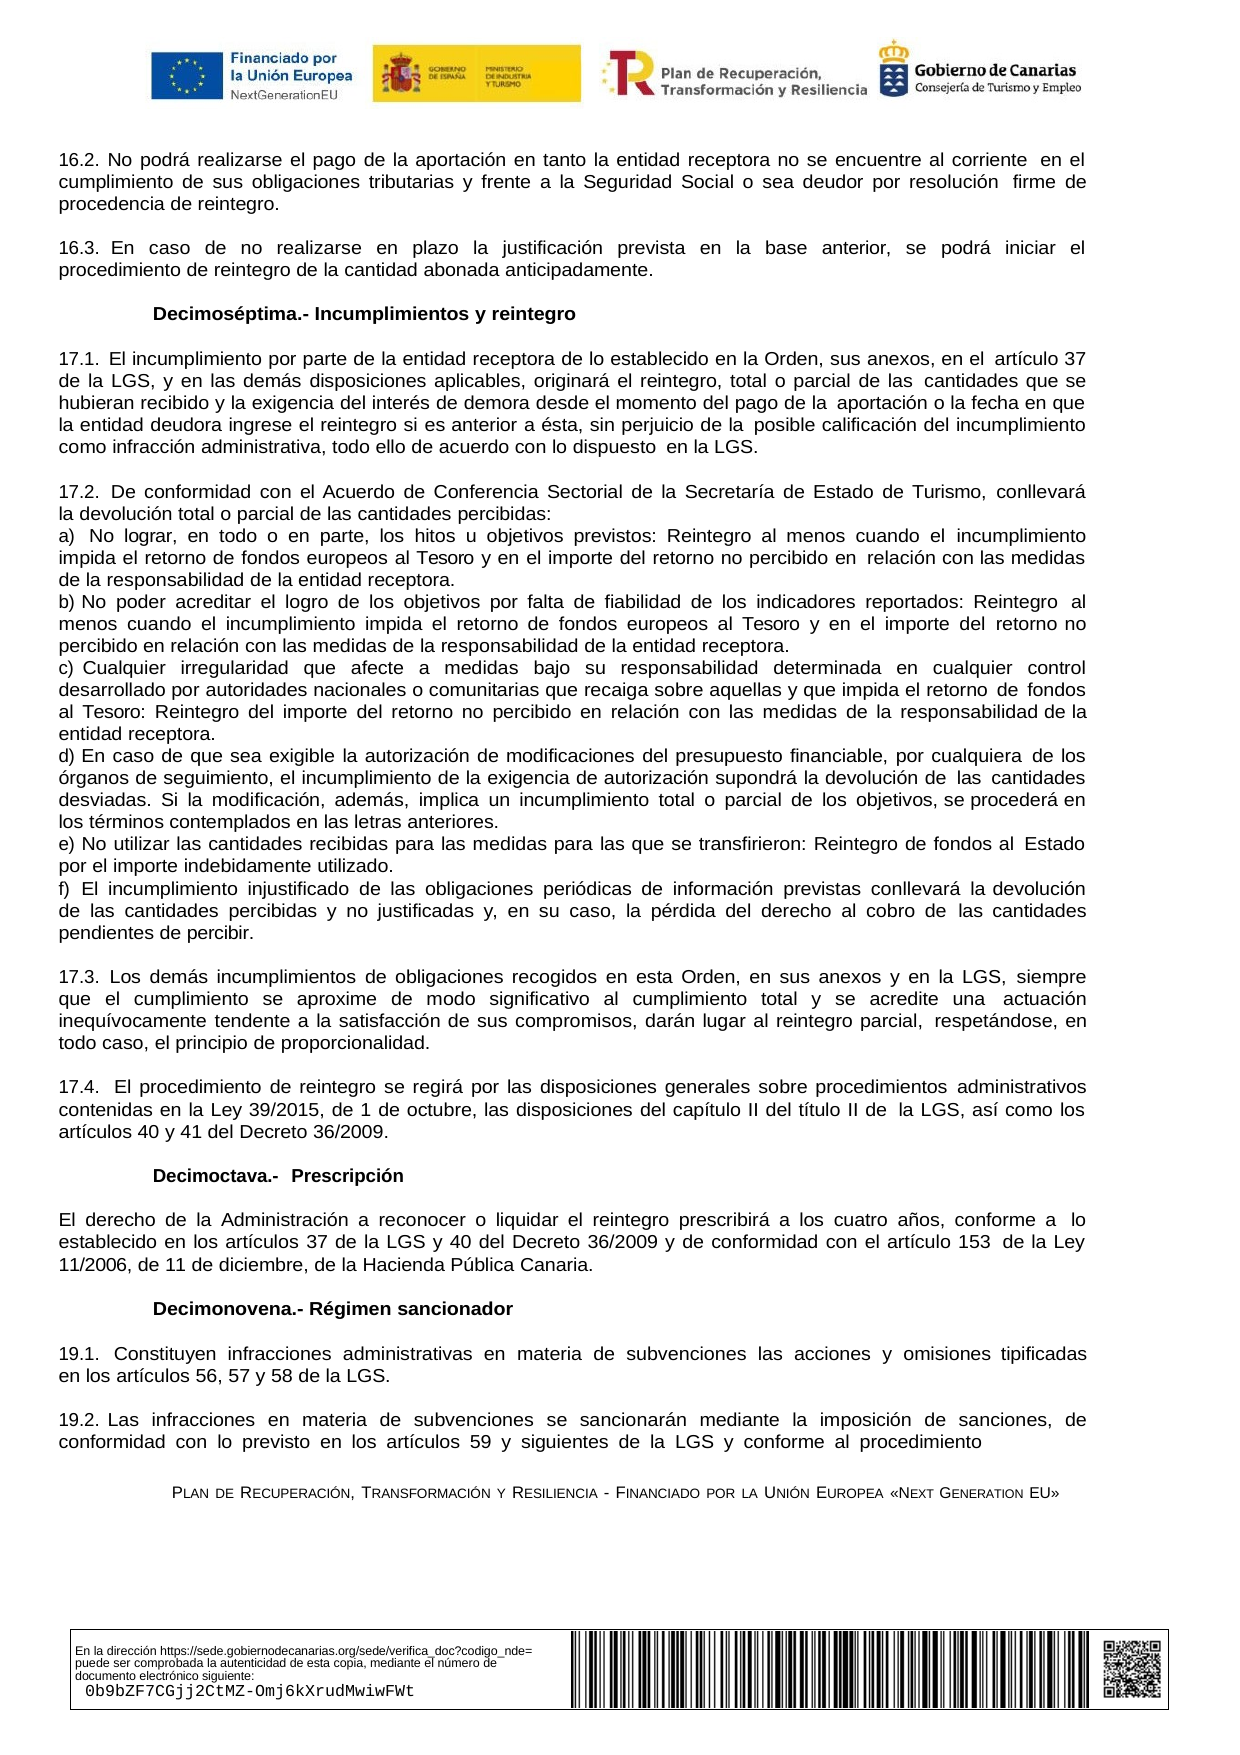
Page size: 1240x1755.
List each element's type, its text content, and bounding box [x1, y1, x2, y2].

list Los demás incumplimientos de obligaciones recogidos en esta Orden, en sus anexos y en la LGS, siempre que el cumplimiento se aproxime de modo significativo al cumplimiento total y se acredite una actuación inequívocamente tendente a la satisfacción de sus compromisos, darán lugar al reintegro parcial, respetándose, en todo caso, el principio de proporcionalidad. [58, 966, 1087, 1053]
list El incumplimiento por parte de la entidad receptora de lo establecido en la Orden, sus anexos, en el artículo 37 de la LGS, y en las demás disposiciones aplicables, originará el reintegro, total o parcial de las cantidades que se hubieran recibido y la exigencia del interés de demora desde el momento del pago de la aportación o la fecha en que la entidad deudora ingrese el reintegro si es anterior a ésta, sin perjuicio de la posible calificación del incumplimiento como infracción administrativa, todo ello de acuerdo con lo dispuesto en la LGS. [58, 348, 1087, 458]
subtitle Decimonovena.- Régimen sancionador [153, 1298, 1181, 1319]
list En caso de que sea exigible la autorización de modificaciones del presupuesto financiable, por cualquiera de los órganos de seguimiento, el incumplimiento de la exigencia de autorización supondrá la devolución de las cantidades desviadas. Si la modificación, además, implica un incumplimiento total o parcial de los objetivos, se procederá en los términos contemplados en las letras anteriores. [58, 745, 1086, 833]
list No utilizar las cantidades recibidas para las medidas para las que se transfirieron: Reintegro de fondos al Estado por el importe indebidamente utilizado. [58, 833, 1086, 877]
list No lograr, en todo o en parte, los hitos u objetivos previstos: Reintegro al menos cuando el incumplimiento impida el retorno de fondos europeos al Tesoro y en el importe del retorno no percibido en relación con las medidas de la responsabilidad de la entidad receptora. [58, 524, 1087, 590]
list Constituyen infracciones administrativas en materia de subvenciones las acciones y omisiones tipificadas en los artículos 56, 57 y 58 de la LGS. [58, 1342, 1087, 1386]
list En caso de no realizarse en plazo la justificación prevista en la base anterior, se podrá iniciar el procedimiento de reintegro de la cantidad abonada anticipadamente. [58, 237, 1086, 280]
list No poder acreditar el logro de los objetivos por falta de fiabilidad de los indicadores reportados: Reintegro al menos cuando el incumplimiento impida el retorno de fondos europeos al Tesoro y en el importe del retorno no percibido en relación con las medidas de la responsabilidad de la entidad receptora. [58, 591, 1087, 656]
list Las infracciones en materia de subvenciones se sancionarán mediante la imposición de sanciones, de conformidad con lo previsto en los artículos 59 y siguientes de la LGS y conforme al procedimiento [58, 1409, 1087, 1452]
subtitle Decimoctava.- Prescripción [153, 1165, 1181, 1186]
list El procedimiento de reintegro se regirá por las disposiciones generales sobre procedimientos administrativos contenidas en la Ley 39/2015, de 1 de octubre, las disposiciones del capítulo II del título II de la LGS, así como los artículos 40 y 41 del Decreto 36/2009. [58, 1076, 1087, 1142]
list El incumplimiento injustificado de las obligaciones periódicas de información previstas conllevará la devolución de las cantidades percibidas y no justificadas y, en su caso, la pérdida del derecho al cobro de las cantidades pendientes de percibir. [58, 877, 1087, 943]
text PLAN DE RECUPERACIÓN, TRANSFORMACIÓN Y RESILIENCIA - FINANCIADO POR LA UNIÓN EUROPEA «NEXT GENERATION EU» [172, 1483, 1181, 1502]
list No podrá realizarse el pago de la aportación en tanto la entidad receptora no se encuentre al corriente en el cumplimiento de sus obligaciones tributarias y frente a la Seguridad Social o sea deudor por resolución firme de procedencia de reintegro. [58, 148, 1086, 214]
subtitle Decimoséptima.- Incumplimientos y reintegro [153, 303, 1181, 325]
text El derecho de la Administración a reconocer o liquidar el reintegro prescribirá a los cuatro años, conforme a lo establecido en los artículos 37 de la LGS y 40 del Decreto 36/2009 y de conformidad con el artículo 153 de la Ley 11/2006, de 11 de diciembre, de la Hacienda Pública Canaria. [58, 1209, 1086, 1275]
list Cualquier irregularidad que afecte a medidas bajo su responsabilidad determinada en cualquier control desarrollado por autoridades nacionales o comunitarias que recaiga sobre aquellas y que impida el retorno de fondos al Tesoro: Reintegro del importe del retorno no percibido en relación con las medidas de la responsabilidad de la entidad receptora. [58, 657, 1087, 744]
list De conformidad con el Acuerdo de Conferencia Sectorial de la Secretaría de Estado de Turismo, conllevará la devolución total o parcial de las cantidades percibidas: [58, 480, 1086, 524]
